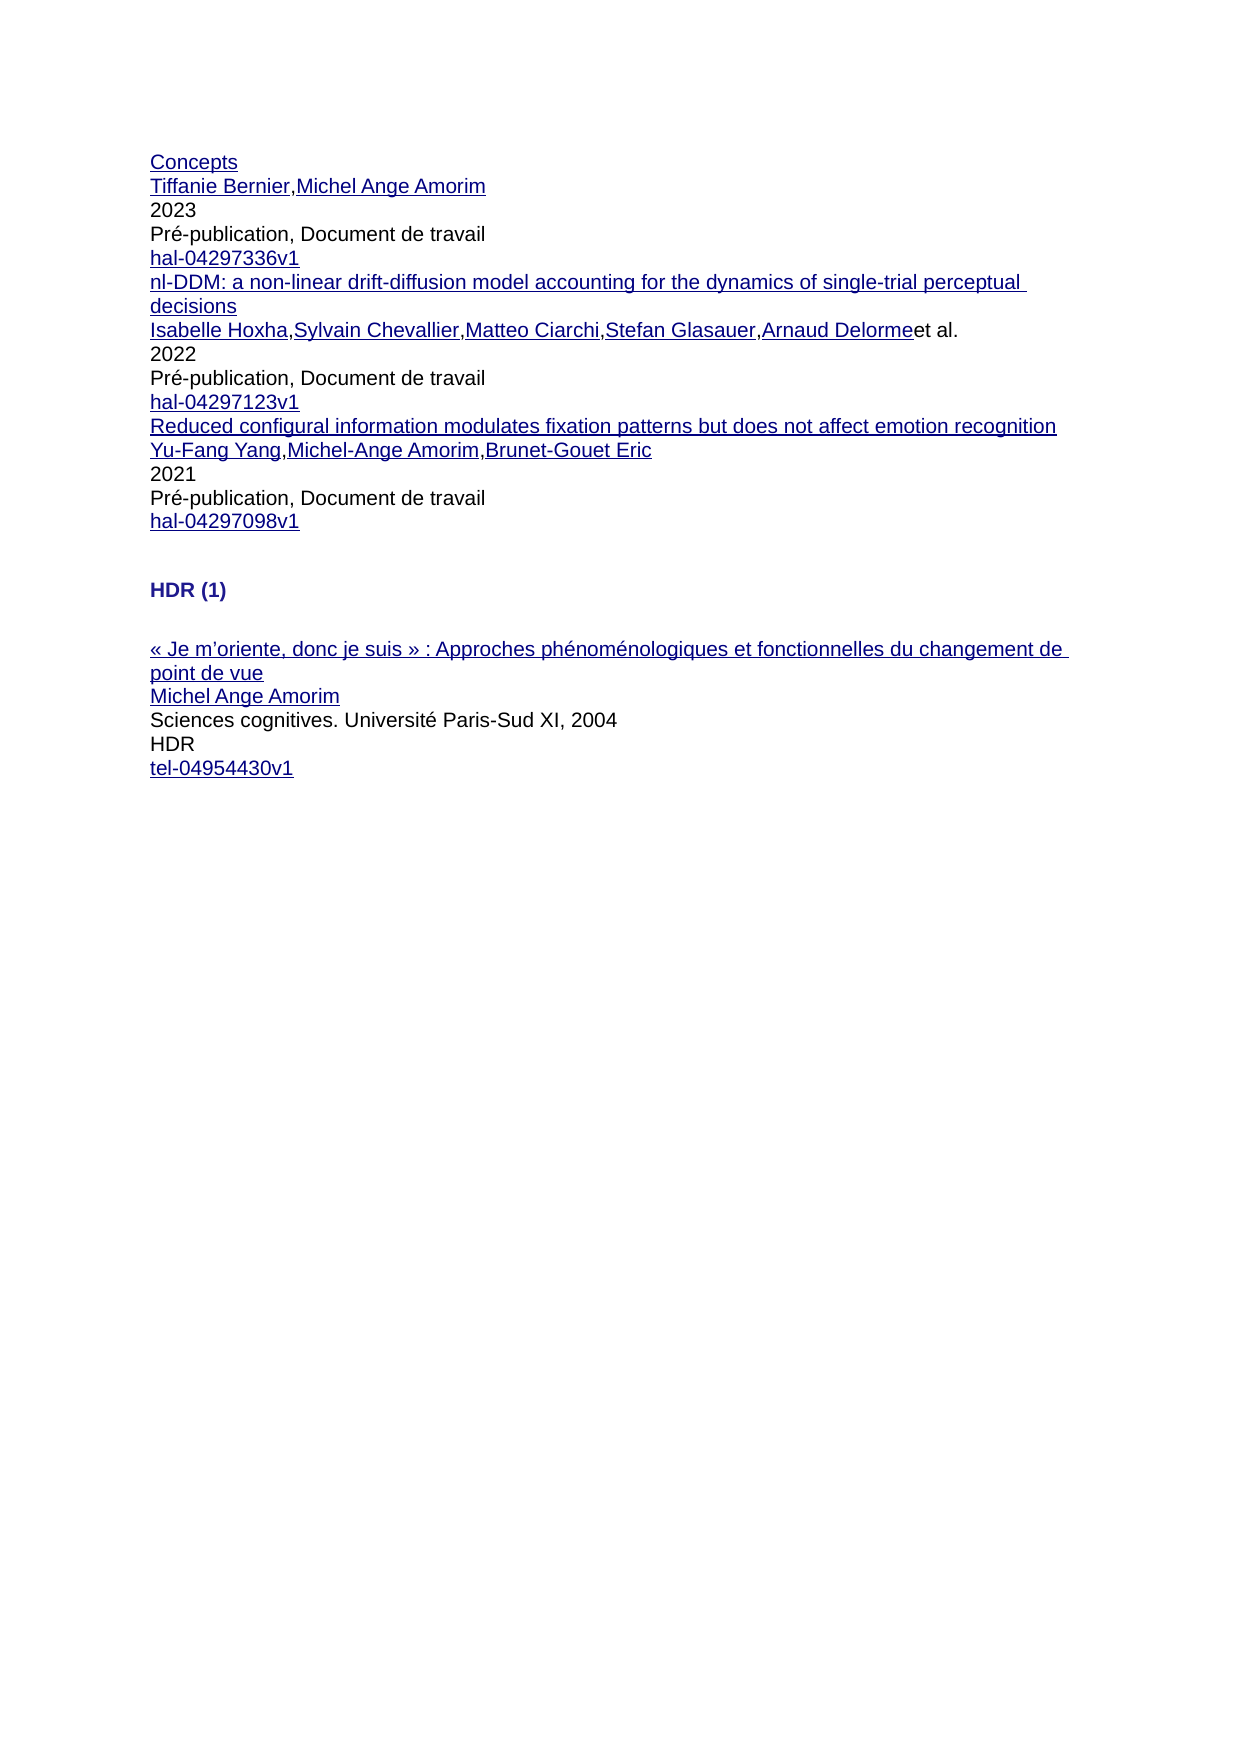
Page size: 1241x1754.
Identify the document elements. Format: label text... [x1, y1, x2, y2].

table_cell Reduced configural information modulates fixation patterns but does not affect emotion recognition Yu-Fang Yang,Michel-Ange Amorim,Brunet-Gouet Eric 2021 Pré-publication, Document de travail hal-04297098v1 [150, 414, 1090, 533]
table_header « Je m’oriente, donc je suis » : Approches phénoménologiques et fonctionnelles du changement de point de vue Michel Ange Amorim Sciences cognitives. Université Paris-Sud XI, 2004 HDR tel-04954430v1 [150, 636, 1090, 780]
subtitle HDR (1) [150, 578, 1090, 602]
table_cell nl-DDM: a non-linear drift-diffusion model accounting for the dynamics of single-trial perceptual decisions Isabelle Hoxha,Sylvain Chevallier,Matteo Ciarchi,Stefan Glasauer,Arnaud Delormeet al. 2022 Pré-publication, Document de travail hal-04297123v1 [150, 270, 1090, 413]
table_cell Temporal Emotional Valence Asymmetry Influences the Spatial Grounding of TIME and VALENCE Concepts Tiffanie Bernier,Michel Ange Amorim 2023 Pré-publication, Document de travail hal-04297336v1 [150, 150, 1090, 270]
